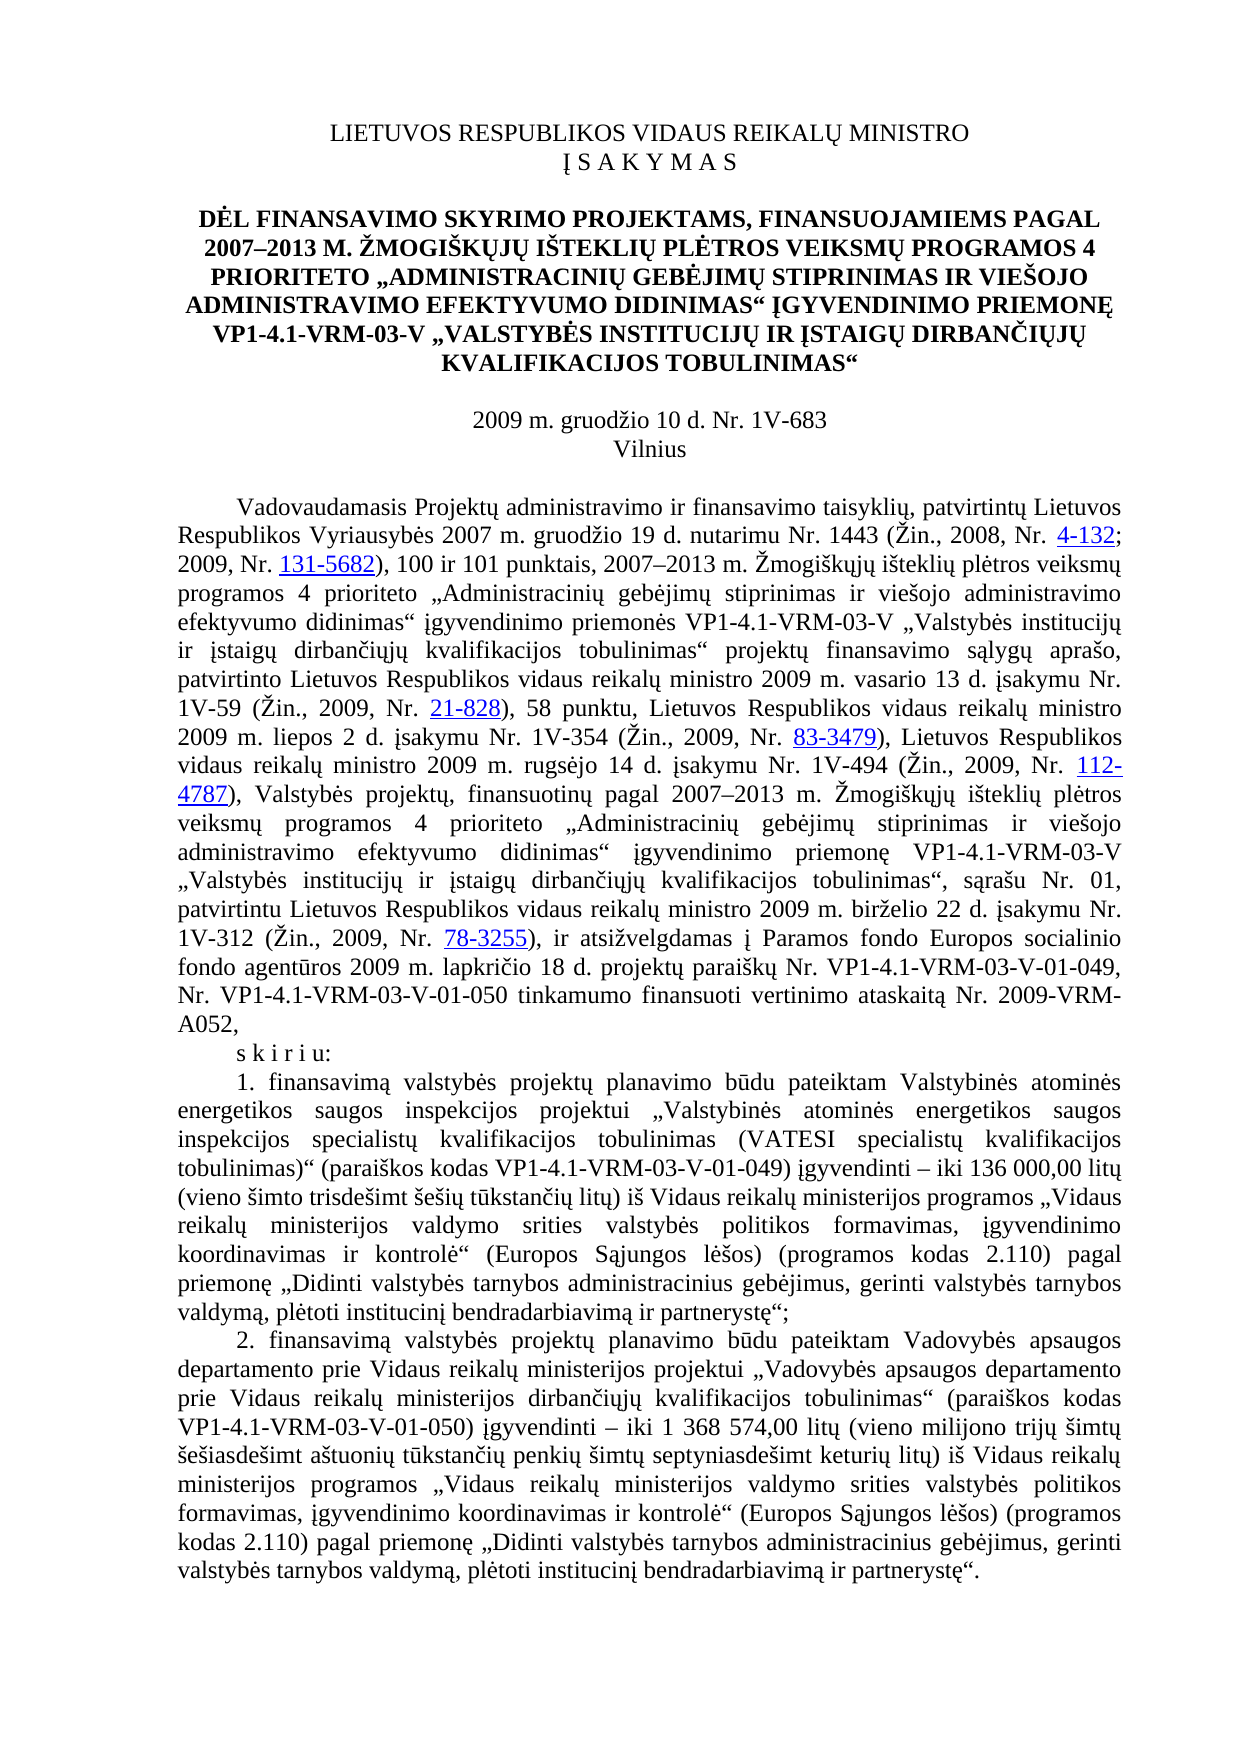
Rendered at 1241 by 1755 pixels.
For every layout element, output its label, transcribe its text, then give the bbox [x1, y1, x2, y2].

text 1. finansavimą valstybės projektų planavimo būdu pateiktam Valstybinės atominės energetikos saugos inspekcijos projektui „Valstybinės atominės energetikos saugos inspekcijos specialistų kvalifikacijos tobulinimas (VATESI specialistų kvalifikacijos tobulinimas)“ (paraiškos kodas VP1-4.1-VRM-03-V-01-049) įgyvendinti – iki 136 000,00 litų (vieno šimto trisdešimt šešių tūkstančių litų) iš Vidaus reikalų ministerijos programos „Vidaus reikalų ministerijos valdymo srities valstybės politikos formavimas, įgyvendinimo koordinavimas ir kontrolė“ (Europos Sąjungos lėšos) (programos kodas 2.110) pagal priemonę „Didinti valstybės tarnybos administracinius gebėjimus, gerinti valstybės tarnybos valdymą, plėtoti institucinį bendradarbiavimą ir partnerystę“; [177, 1067, 1122, 1326]
text Į S A K Y M A S [177, 147, 1122, 176]
text DĖL FINANSAVIMO SKYRIMO PROJEKTAMS, FINANSUOJAMIEMS PAGAL 2007–2013 M. Žmogiškųjų išteklių plėtros veiksmų programos 4 prioriteto „Administracinių gebėjimų stiprinimas ir viešojo administravimo efektyvumo didinimas“ ĮGYVENDINIMO priemonĘ VP1-4.1-VRM-03-V „VALSTYBĖS INSTITUCIJŲ IR ĮSTAIGŲ DIRBANČIŲJŲ KVALIFIKACIJOS TOBULINIMAS“ [177, 204, 1122, 377]
text Vilnius [177, 434, 1122, 463]
text 2. finansavimą valstybės projektų planavimo būdu pateiktam Vadovybės apsaugos departamento prie Vidaus reikalų ministerijos projektui „Vadovybės apsaugos departamento prie Vidaus reikalų ministerijos dirbančiųjų kvalifikacijos tobulinimas“ (paraiškos kodas VP1-4.1-VRM-03-V-01-050) įgyvendinti – iki 1 368 574,00 litų (vieno milijono trijų šimtų šešiasdešimt aštuonių tūkstančių penkių šimtų septyniasdešimt keturių litų) iš Vidaus reikalų ministerijos programos „Vidaus reikalų ministerijos valdymo srities valstybės politikos formavimas, įgyvendinimo koordinavimas ir kontrolė“ (Europos Sąjungos lėšos) (programos kodas 2.110) pagal priemonę „Didinti valstybės tarnybos administracinius gebėjimus, gerinti valstybės tarnybos valdymą, plėtoti institucinį bendradarbiavimą ir partnerystę“. [177, 1326, 1122, 1584]
text s k i r i u: [177, 1038, 1122, 1067]
text 2009 m. gruodžio 10 d. Nr. 1V-683 [177, 406, 1122, 434]
text LIETUVOS RESPUBLIKOS VIDAUS REIKALŲ MINISTRO [177, 118, 1122, 147]
text Vadovaudamasis Projektų administravimo ir finansavimo taisyklių, patvirtintų Lietuvos Respublikos Vyriausybės 2007 m. gruodžio 19 d. nutarimu Nr. 1443 (Žin., 2008, Nr. 4-132; 2009, Nr. 131-5682), 100 ir 101 punktais, 2007–2013 m. Žmogiškųjų išteklių plėtros veiksmų programos 4 prioriteto „Administracinių gebėjimų stiprinimas ir viešojo administravimo efektyvumo didinimas“ įgyvendinimo priemonės VP1-4.1-VRM-03-V „Valstybės institucijų ir įstaigų dirbančiųjų kvalifikacijos tobulinimas“ projektų finansavimo sąlygų aprašo, patvirtinto Lietuvos Respublikos vidaus reikalų ministro 2009 m. vasario 13 d. įsakymu Nr. 1V-59 (Žin., 2009, Nr. 21-828), 58 punktu, Lietuvos Respublikos vidaus reikalų ministro 2009 m. liepos 2 d. įsakymu Nr. 1V-354 (Žin., 2009, Nr. 83-3479), Lietuvos Respublikos vidaus reikalų ministro 2009 m. rugsėjo 14 d. įsakymu Nr. 1V-494 (Žin., 2009, Nr. 112-4787), Valstybės projektų, finansuotinų pagal 2007–2013 m. Žmogiškųjų išteklių plėtros veiksmų programos 4 prioriteto „Administracinių gebėjimų stiprinimas ir viešojo administravimo efektyvumo didinimas“ įgyvendinimo priemonę VP1-4.1-VRM-03-V „Valstybės institucijų ir įstaigų dirbančiųjų kvalifikacijos tobulinimas“, sąrašu Nr. 01, patvirtintu Lietuvos Respublikos vidaus reikalų ministro 2009 m. birželio 22 d. įsakymu Nr. 1V-312 (Žin., 2009, Nr. 78-3255), ir atsižvelgdamas į Paramos fondo Europos socialinio fondo agentūros 2009 m. lapkričio 18 d. projektų paraiškų Nr. VP1-4.1-VRM-03-V-01-049, Nr. VP1-4.1-VRM-03-V-01-050 tinkamumo finansuoti vertinimo ataskaitą Nr. 2009-VRM-A052, [177, 492, 1122, 1038]
